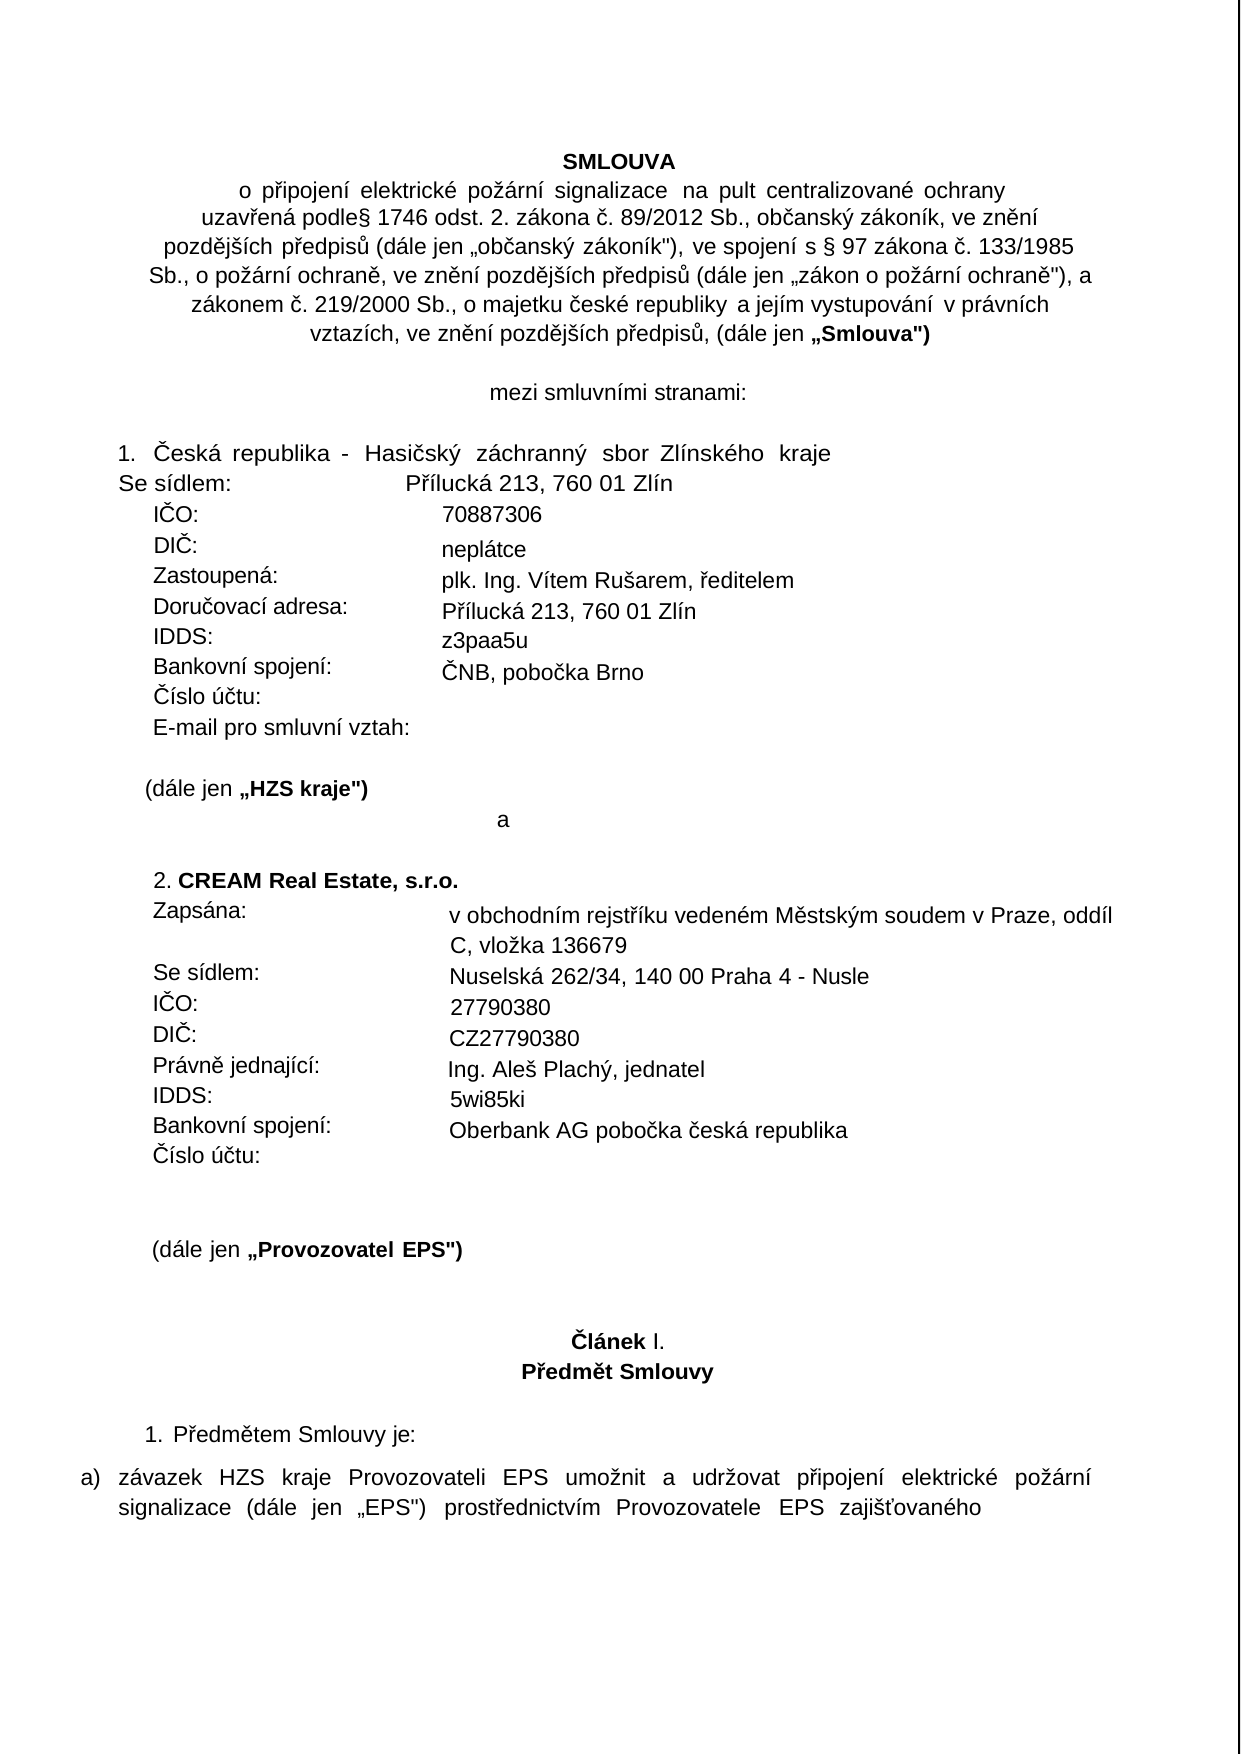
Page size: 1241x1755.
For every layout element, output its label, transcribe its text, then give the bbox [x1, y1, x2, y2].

text Ing. Aleš Plachý, jednatel 5wi85ki [447, 1056, 774, 1113]
text Zapsána: [153, 897, 338, 924]
text z3paa5u [441, 628, 1137, 654]
text 27790380 [450, 994, 1137, 1021]
text Nuselská 262/34, 140 00 Praha 4 - Nusle [449, 963, 1137, 989]
text DIČ: [152, 1022, 338, 1047]
text CZ27790380 [449, 1025, 1137, 1051]
text E-mail pro smluvní vztah: (dále jen „HZS kraje") [144, 714, 410, 801]
text Právně jednající: IDDS: [152, 1052, 338, 1108]
text Předmět Smlouvy [118, 1359, 1117, 1384]
text o připojení elektrické požární signalizace na pult centralizované ochrany uzavřená podle§ 1746 odst. 2. zákona č. 89/2012 Sb., občanský zákoník, ve znění [196, 177, 1043, 231]
text pozdějších předpisů (dále jen „občanský zákoník"), ve spojení s § 97 zákona č. 133/1985 Sb., o požární ochraně, ve znění pozdějších předpisů (dále jen „zákon o požární ochraně"), a zákonem č. 219/2000 Sb., o majetku české republiky a jejím vystupování v právních vztazích, ve znění pozdějších předpisů, (dále jen „Smlouva") [144, 233, 1093, 346]
text (dále jen „Provozovatel EPS") [152, 1236, 1137, 1262]
text ČNB, pobočka Brno [441, 658, 645, 685]
list CREAM Real Estate, s.r.o. [153, 867, 1137, 893]
text Zastoupená: Doručovací adresa: IDDS: [153, 562, 381, 649]
text Bankovní spojení: Číslo účtu: [153, 653, 381, 710]
list Předmětem Smlouvy je: [144, 1421, 1137, 1448]
text mezi smluvními stranami: [118, 379, 1118, 406]
text IČO: 70887306 [153, 501, 1137, 527]
text neplátce [441, 536, 1137, 563]
text a [118, 806, 889, 832]
list Česká republika - Hasičský záchranný sbor Zlínského kraje Se sídlem: Přílucká 213, 760 01 Zlín [117, 440, 831, 497]
list závazek HZS kraje Provozovateli EPS umožnit a udržovat připojení elektrické požární signalizace (dále jen „EPS") prostřednictvím Provozovatele EPS zajišťovaného [80, 1464, 1092, 1521]
text Bankovní spojení: Číslo účtu: [152, 1112, 338, 1169]
text Článek I. [118, 1328, 1118, 1354]
text Oberbank AG pobočka česká republika [449, 1117, 1026, 1143]
text Se sídlem: IČO: [152, 959, 301, 1017]
text SMLOUVA [120, 149, 1118, 174]
text v obchodním rejstříku vedeném Městským soudem v Praze, oddíl C, vložka 136679 [449, 902, 1133, 959]
text plk. Ing. Vítem Rušarem, ředitelem Přílucká 213, 760 01 Zlín [441, 567, 872, 624]
text DIČ: [153, 532, 410, 558]
